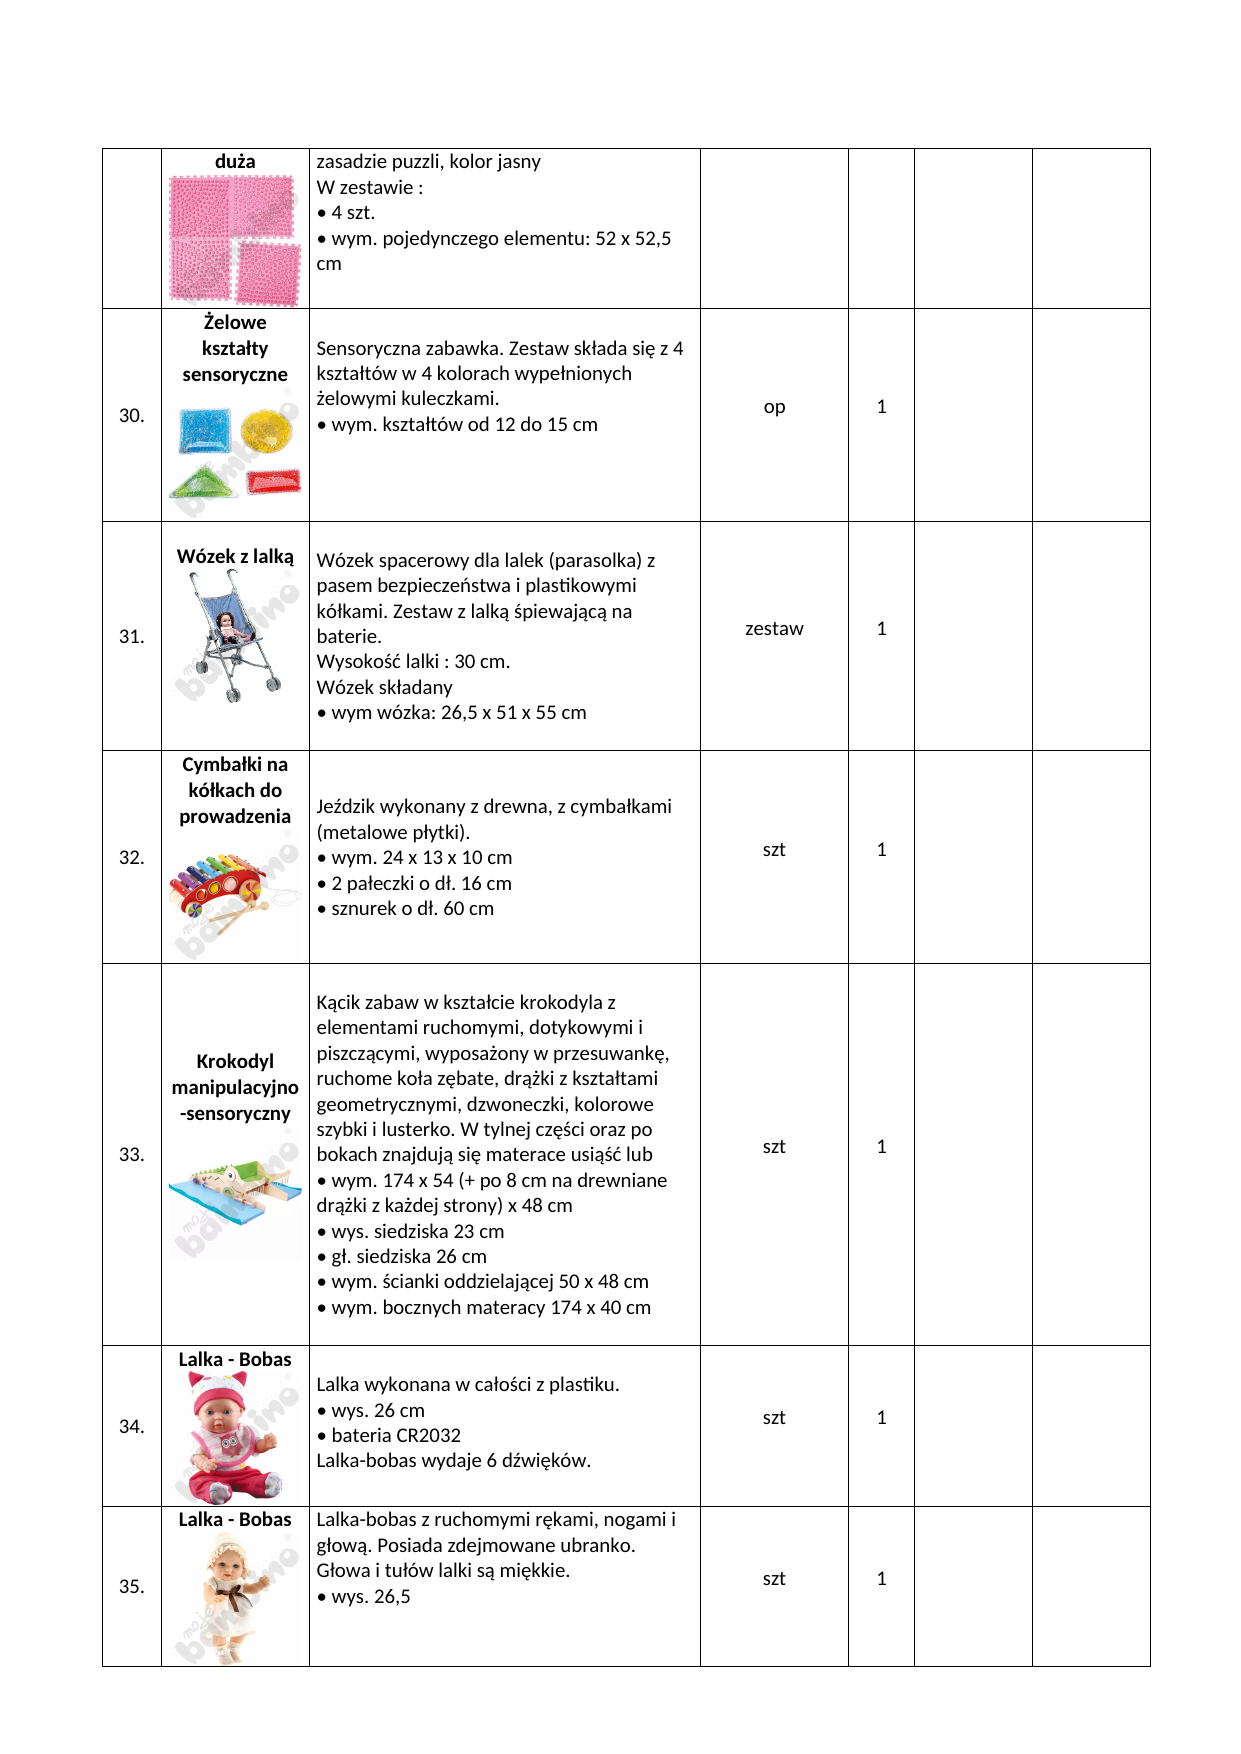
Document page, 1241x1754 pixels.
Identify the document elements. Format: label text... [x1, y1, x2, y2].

table_cell 1 [849, 751, 914, 963]
table_cell szt [701, 751, 848, 963]
table_cell Wózek z lalką [162, 522, 309, 750]
table_cell - duża [162, 149, 309, 308]
table_cell 34. [103, 1346, 161, 1506]
table_cell [1033, 751, 1150, 963]
table_cell 31. [103, 522, 161, 750]
table_cell [849, 149, 914, 308]
table_cell 1 [849, 1346, 914, 1506]
table_cell [1033, 1346, 1150, 1506]
table_cell [1033, 964, 1150, 1345]
table_cell [915, 149, 1032, 308]
table_cell [103, 149, 161, 308]
table_cell Sensoryczna zabawka. Zestaw składa się z 4 kształtów w 4 kolorach wypełnionych żelowymi kuleczkami. • wym. kształtów od 12 do 15 cm [310, 309, 700, 521]
table_cell [1033, 522, 1150, 750]
picture [168, 828, 302, 962]
table_cell [915, 751, 1032, 963]
picture [168, 386, 302, 520]
table_cell 1 [849, 1507, 914, 1666]
table_cell 35. [103, 1507, 161, 1666]
table_cell 1 [849, 309, 914, 521]
picture [168, 1532, 302, 1666]
table_cell 33. [103, 964, 161, 1345]
table_cell 32. [103, 751, 161, 963]
table_cell Krokodyl manipulacyjno-sensoryczny [162, 964, 309, 1345]
table_cell zestaw [701, 522, 848, 750]
table_cell Lalka-bobas z ruchomymi rękami, nogami i głową. Posiada zdejmowane ubranko. Głowa i tułów lalki są miękkie. • wys. 26,5 [310, 1507, 700, 1666]
table_cell zasadzie puzzli, kolor jasny W zestawie : • 4 szt. • wym. pojedynczego elementu: 52 x 52,5 cm [310, 149, 700, 308]
picture [168, 174, 302, 308]
table_cell [1033, 149, 1150, 308]
table_cell op [701, 309, 848, 521]
picture [168, 1126, 302, 1260]
table_cell [701, 149, 848, 308]
table_cell [915, 1346, 1032, 1506]
table_cell 1 [849, 522, 914, 750]
picture [168, 1371, 302, 1505]
table_cell 1 [849, 964, 914, 1345]
table_cell szt [701, 1507, 848, 1666]
table_cell Żelowe kształty sensoryczne [162, 309, 309, 521]
table_cell Lalka - Bobas [162, 1507, 309, 1666]
table_cell [915, 522, 1032, 750]
table_cell [1033, 309, 1150, 521]
table_cell Lalka - Bobas [162, 1346, 309, 1506]
table_cell Lalka wykonana w całości z plastiku. • wys. 26 cm • bateria CR2032 Lalka-bobas wydaje 6 dźwięków. [310, 1346, 700, 1506]
table_cell [915, 1507, 1032, 1666]
table_cell [1033, 1507, 1150, 1666]
picture [168, 569, 302, 703]
table_cell Wózek spacerowy dla lalek (parasolka) z pasem bezpieczeństwa i plastikowymi kółkami. Zestaw z lalką śpiewającą na baterie. Wysokość lalki : 30 cm. Wózek składany • wym wózka: 26,5 x 51 x 55 cm [310, 522, 700, 750]
table_cell szt [701, 964, 848, 1345]
table_cell Kącik zabaw w kształcie krokodyla z elementami ruchomymi, dotykowymi i piszczącymi, wyposażony w przesuwankę, ruchome koła zębate, drążki z kształtami geometrycznymi, dzwoneczki, kolorowe szybki i lusterko. W tylnej części oraz po bokach znajdują się materace usiąść lub • wym. 174 x 54 (+ po 8 cm na drewniane drążki z każdej strony) x 48 cm • wys. siedziska 23 cm • gł. siedziska 26 cm • wym. ścianki oddzielającej 50 x 48 cm • wym. bocznych materacy 174 x 40 cm [310, 964, 700, 1345]
table_cell [915, 964, 1032, 1345]
table_cell szt [701, 1346, 848, 1506]
table_cell Jeździk wykonany z drewna, z cymbałkami (metalowe płytki). • wym. 24 x 13 x 10 cm • 2 pałeczki o dł. 16 cm • sznurek o dł. 60 cm [310, 751, 700, 963]
table_cell [915, 309, 1032, 521]
table_cell 30. [103, 309, 161, 521]
table_cell Cymbałki na kółkach do prowadzenia [162, 751, 309, 963]
